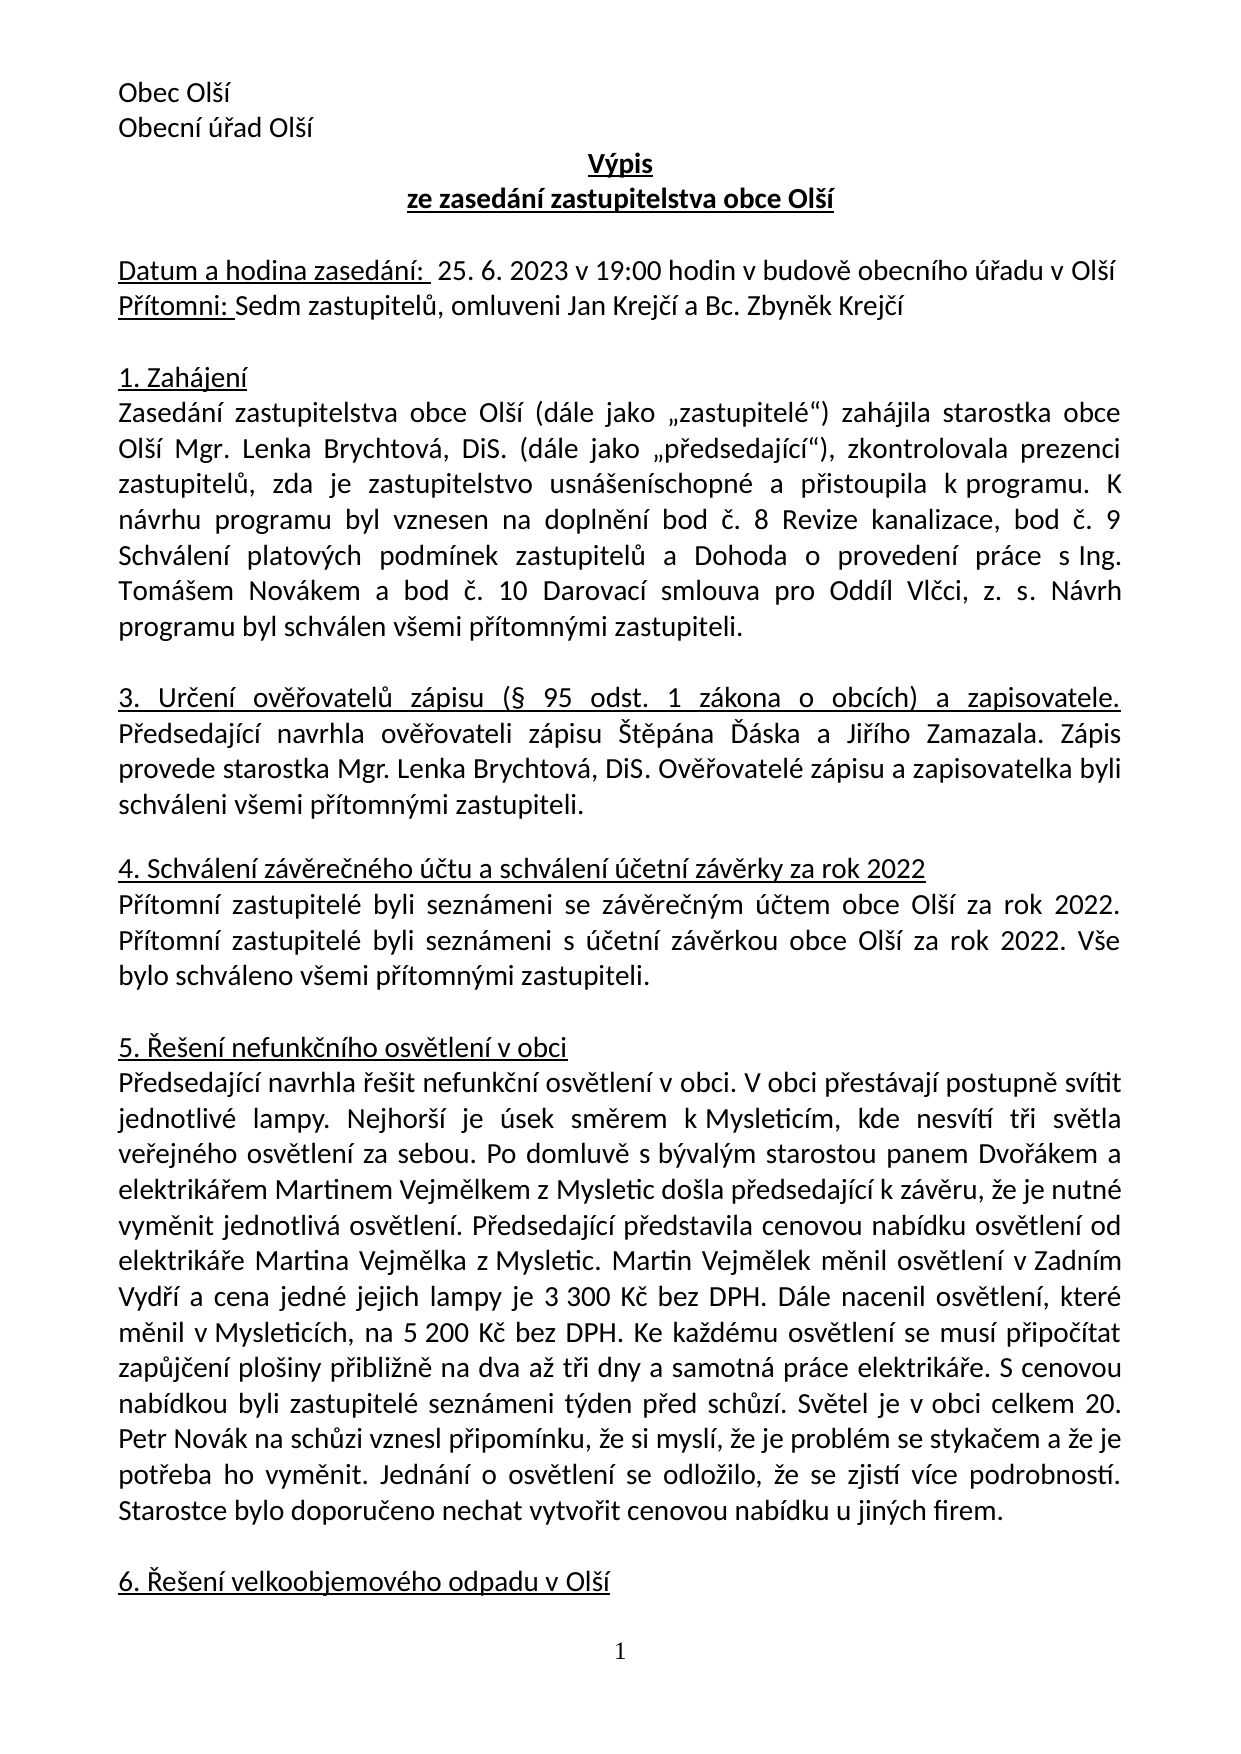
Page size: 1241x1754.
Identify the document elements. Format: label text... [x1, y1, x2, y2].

text 6. Řešení velkoobjemového odpadu v Olší [118, 1563, 1122, 1599]
text Obecní úřad Olší [118, 109, 1122, 145]
text Výpis [118, 145, 1122, 181]
text ze zasedání zastupitelstva obce Olší [118, 181, 1122, 216]
text 5. Řešení nefunkčního osvětlení v obci [118, 1029, 1122, 1064]
text Zasedání zastupitelstva obce Olší (dále jako „zastupitelé“) zahájila starostka obce Olší Mgr. Lenka Brychtová, DiS. (dále jako „předsedající“), zkontrolovala prezenci zastupitelů, zda je zastupitelstvo usnášeníschopné a přistoupila k programu. K návrhu programu byl vznesen na doplnění bod č. 8 Revize kanalizace, bod č. 9 Schválení platových podmínek zastupitelů a Dohoda o provedení práce s Ing. Tomášem Novákem a bod č. 10 Darovací smlouva pro Oddíl Vlčci, z. s. Návrh programu byl schválen všemi přítomnými zastupiteli. [118, 394, 1122, 644]
text Přítomni: Sedm zastupitelů, omluveni Jan Krejčí a Bc. Zbyněk Krejčí [118, 287, 1122, 323]
text 4. Schválení závěrečného účtu a schválení účetní závěrky za rok 2022 [118, 851, 1122, 886]
text Obec Olší [118, 74, 1122, 109]
text Přítomní zastupitelé byli seznámeni se závěrečným účtem obce Olší za rok 2022. Přítomní zastupitelé byli seznámeni s účetní závěrkou obce Olší za rok 2022. Vše bylo schváleno všemi přítomnými zastupiteli. [118, 886, 1122, 993]
text Předsedající navrhla řešit nefunkční osvětlení v obci. V obci přestávají postupně svítit jednotlivé lampy. Nejhorší je úsek směrem k Mysleticím, kde nesvítí tři světla veřejného osvětlení za sebou. Po domluvě s bývalým starostou panem Dvořákem a elektrikářem Martinem Vejmělkem z Mysletic došla předsedající k závěru, že je nutné vyměnit jednotlivá osvětlení. Předsedající představila cenovou nabídku osvětlení od elektrikáře Martina Vejmělka z Mysletic. Martin Vejmělek měnil osvětlení v Zadním Vydří a cena jedné jejich lampy je 3 300 Kč bez DPH. Dále nacenil osvětlení, které měnil v Mysleticích, na 5 200 Kč bez DPH. Ke každému osvětlení se musí připočítat zapůjčení plošiny přibližně na dva až tři dny a samotná práce elektrikáře. S cenovou nabídkou byli zastupitelé seznámeni týden před schůzí. Světel je v obci celkem 20. Petr Novák na schůzi vznesl připomínku, že si myslí, že je problém se stykačem a že je potřeba ho vyměnit. Jednání o osvětlení se odložilo, že se zjistí více podrobností. Starostce bylo doporučeno nechat vytvořit cenovou nabídku u jiných firem. [118, 1064, 1122, 1527]
text Datum a hodina zasedání: 25. 6. 2023 v 19:00 hodin v budově obecního úřadu v Olší [118, 252, 1122, 287]
text 1. Zahájení [118, 359, 1122, 394]
text 3. Určení ověřovatelů zápisu (§ 95 odst. 1 zákona o obcích) a zapisovatele. Předsedající navrhla ověřovateli zápisu Štěpána Ďáska a Jiřího Zamazala. Zápis provede starostka Mgr. Lenka Brychtová, DiS. Ověřovatelé zápisu a zapisovatelka byli schváleni všemi přítomnými zastupiteli. [118, 679, 1122, 822]
